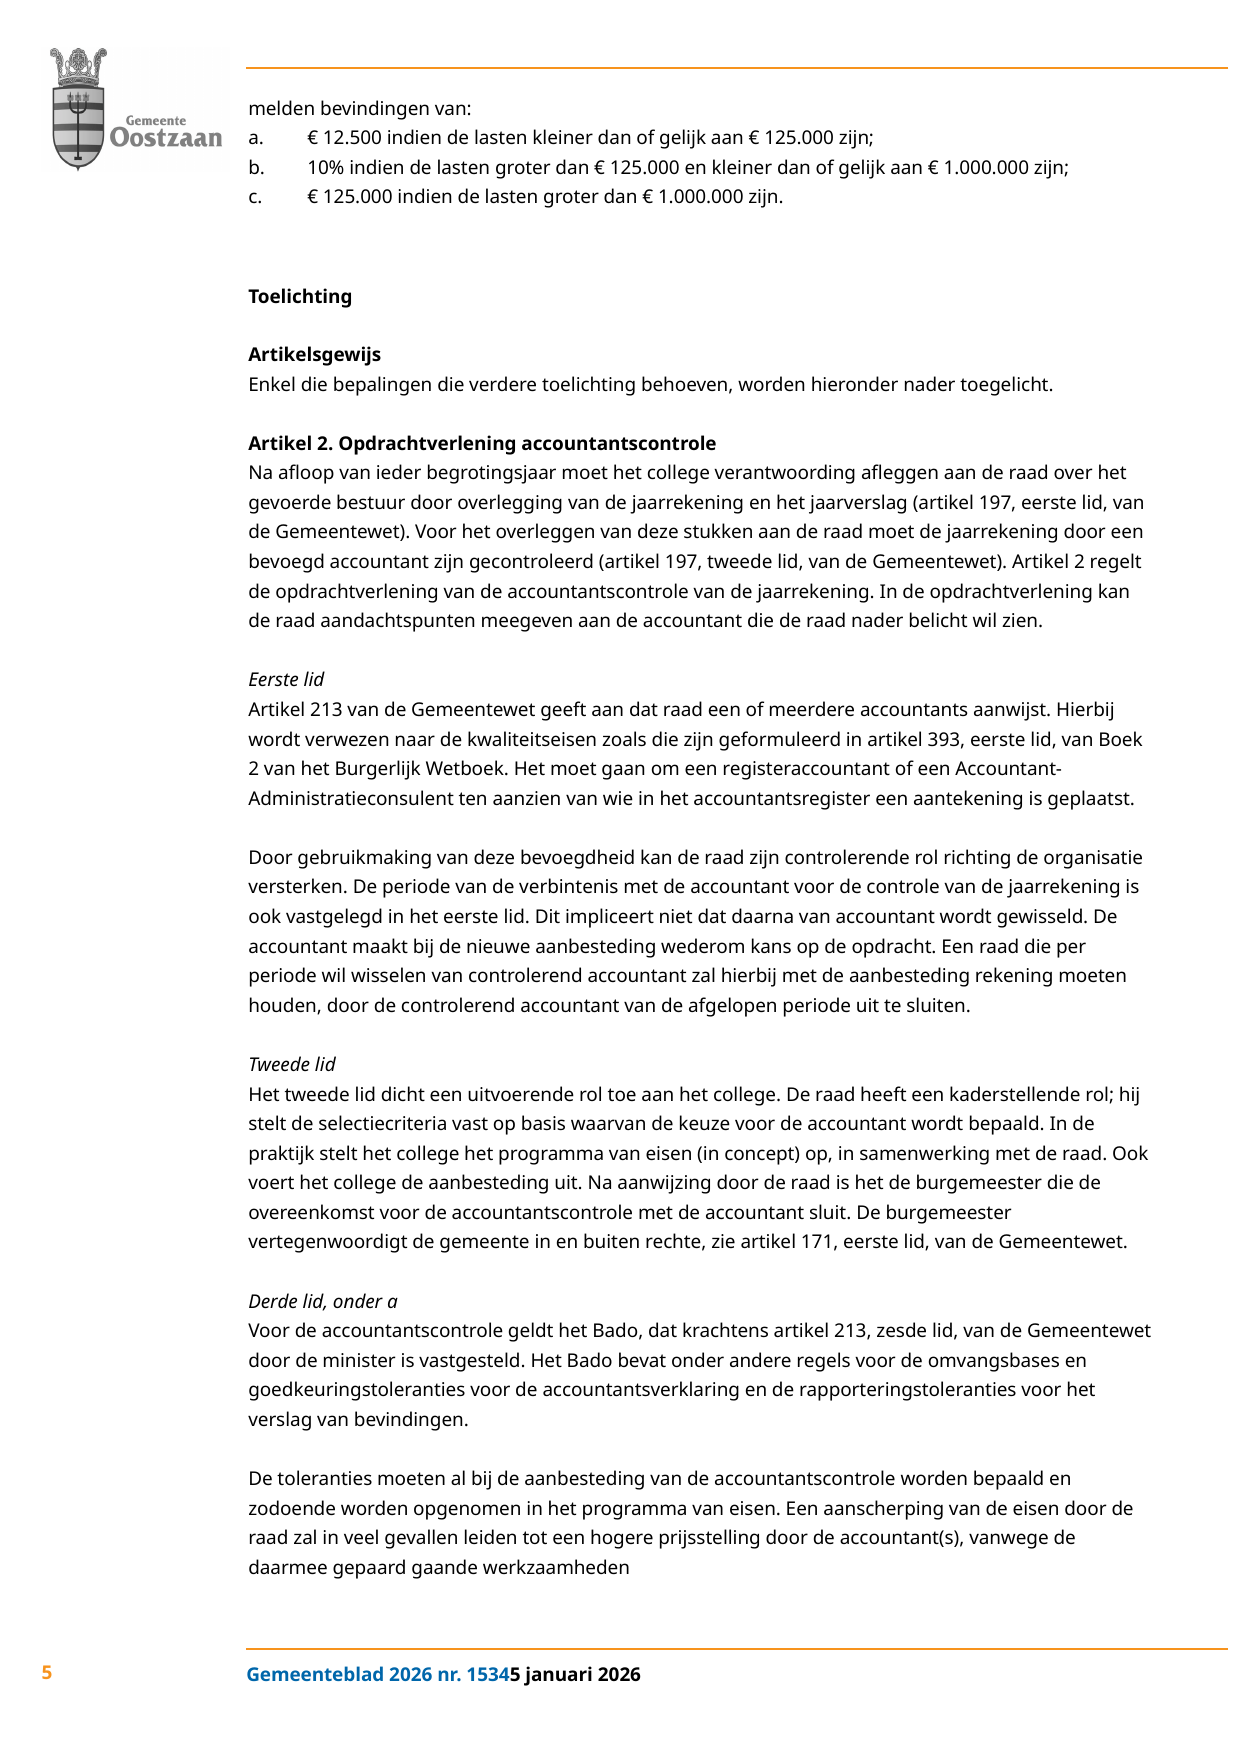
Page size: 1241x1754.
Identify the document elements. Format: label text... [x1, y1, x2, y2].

list € 12.500 indien de lasten kleiner dan of gelijk aan € 125.000 zijn; [248, 124, 1152, 150]
list € 125.000 indien de lasten groter dan € 1.000.000 zijn. [248, 183, 1152, 209]
text Toelichting [248, 272, 1152, 312]
text De toleranties moeten al bij de aanbesteding van de accountantscontrole worden bepaald en zodoende worden opgenomen in het programma van eisen. Een aanscherping van de eisen door de raad zal in veel gevallen leiden tot een hogere prijsstelling door de accountant(s), vanwege de daarmee gepaard gaande werkzaamheden [248, 1465, 1152, 1580]
picture [41, 47, 231, 172]
list 10% indien de lasten groter dan € 125.000 en kleiner dan of gelijk aan € 1.000.000 zijn; [248, 154, 1152, 180]
text Het tweede lid dicht een uitvoerende rol toe aan het college. De raad heeft een kaderstellende rol; hij stelt de selectiecriteria vast op basis waarvan de keuze voor de accountant wordt bepaald. In de praktijk stelt het college het programma van eisen (in concept) op, in samenwerking met de raad. Ook voert het college de aanbesteding uit. Na aanwijzing door de raad is het de burgemeester die de overeenkomst voor de accountantscontrole met de accountant sluit. De burgemeester vertegenwoordigt de gemeente in en buiten rechte, zie artikel 171, eerste lid, van de Gemeentewet. [248, 1081, 1152, 1254]
text Tweede lid [248, 1051, 1152, 1077]
text Artikel 213 van de Gemeentewet geeft aan dat raad een of meerdere accountants aanwijst. Hierbij wordt verwezen naar de kwaliteitseisen zoals die zijn geformuleerd in artikel 393, eerste lid, van Boek 2 van het Burgerlijk Wetboek. Het moet gaan om een registeraccountant of een Accountant-Administratieconsulent ten aanzien van wie in het accountantsregister een aantekening is geplaatst. [248, 696, 1152, 811]
text Door gebruikmaking van deze bevoegdheid kan de raad zijn controlerende rol richting de organisatie versterken. De periode van de verbintenis met de accountant voor de controle van de jaarrekening is ook vastgelegd in het eerste lid. Dit impliceert niet dat daarna van accountant wordt gewisseld. De accountant maakt bij de nieuwe aanbesteding wederom kans op de opdracht. Een raad die per periode wil wisselen van controlerend accountant zal hierbij met de aanbesteding rekening moeten houden, door de controlerend accountant van de afgelopen periode uit te sluiten. [248, 844, 1152, 1018]
text Artikelsgewijs [248, 341, 1152, 367]
text Voor de accountantscontrole geldt het Bado, dat krachtens artikel 213, zesde lid, van de Gemeentewet door de minister is vastgesteld. Het Bado bevat onder andere regels voor de omvangsbases en goedkeuringstoleranties voor de accountantsverklaring en de rapporteringstoleranties voor het verslag van bevindingen. [248, 1317, 1152, 1432]
text Na afloop van ieder begrotingsjaar moet het college verantwoording afleggen aan de raad over het gevoerde bestuur door overlegging van de jaarrekening en het jaarverslag (artikel 197, eerste lid, van de Gemeentewet). Voor het overleggen van deze stukken aan de raad moet de jaarrekening door een bevoegd accountant zijn gecontroleerd (artikel 197, tweede lid, van de Gemeentewet). Artikel 2 regelt de opdrachtverlening van de accountantscontrole van de jaarrekening. In de opdrachtverlening kan de raad aandachtspunten meegeven aan de accountant die de raad nader belicht wil zien. [248, 459, 1152, 633]
text melden bevindingen van: [248, 95, 1152, 121]
text Derde lid, onder a [248, 1288, 1152, 1313]
text Eerste lid [248, 667, 1152, 692]
text Enkel die bepalingen die verdere toelichting behoeven, worden hieronder nader toegelicht. [248, 371, 1152, 396]
text Artikel 2. Opdrachtverlening accountantscontrole [248, 430, 1152, 456]
